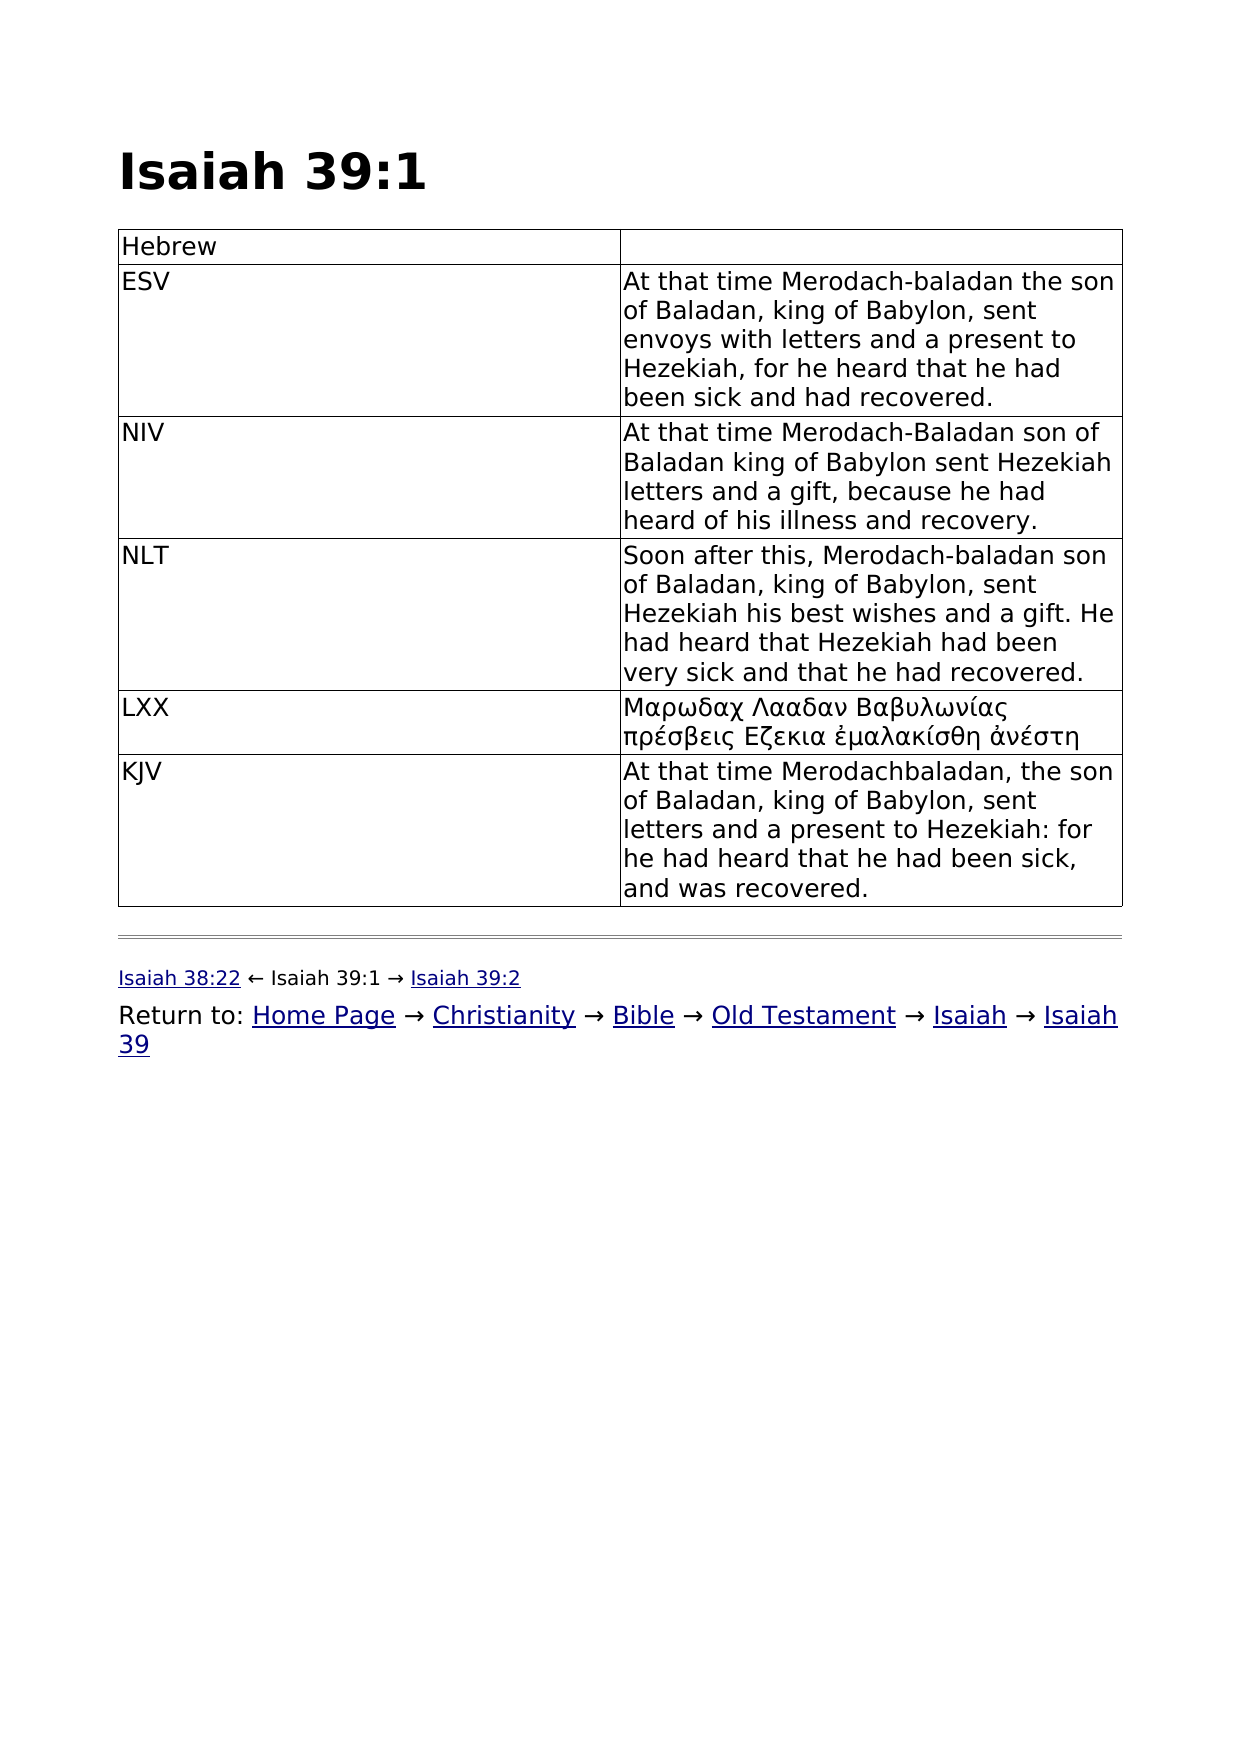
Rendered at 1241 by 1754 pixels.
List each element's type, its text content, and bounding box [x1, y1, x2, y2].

table_cell At that time Merodach-baladan the son of Baladan, king of Babylon, sent envoys with letters and a present to Hezekiah, for he heard that he had been sick and had recovered. [621, 265, 1122, 416]
table_header Hebrew [119, 230, 620, 264]
table_header [621, 230, 1122, 264]
text Return to: Home Page → Christianity → Bible → Old Testament → Isaiah → Isaiah 39 [118, 1001, 1122, 1059]
table_cell NLT [119, 539, 620, 690]
subtitle Isaiah 39:1 [118, 143, 1122, 201]
table_cell Soon after this, Merodach-baladan son of Baladan, king of Babylon, sent Hezekiah his best wishes and a gift. He had heard that Hezekiah had been very sick and that he had recovered. [621, 539, 1122, 690]
table_cell KJV [119, 755, 620, 906]
table_cell Μαρωδαχ Λααδαν Βαβυλωνίας πρέσβεις Εζεκια ἐμαλακίσθη ἀνέστη [621, 691, 1122, 754]
table_cell ESV [119, 265, 620, 416]
table_cell At that time Merodachbaladan, the son of Baladan, king of Babylon, sent letters and a present to Hezekiah: for he had heard that he had been sick, and was recovered. [621, 755, 1122, 906]
text Isaiah 38:22 ← Isaiah 39:1 → Isaiah 39:2 [118, 967, 1122, 1001]
table_cell At that time Merodach-Baladan son of Baladan king of Babylon sent Hezekiah letters and a gift, because he had heard of his illness and recovery. [621, 417, 1122, 538]
table_cell LXX [119, 691, 620, 754]
table_cell NIV [119, 417, 620, 538]
